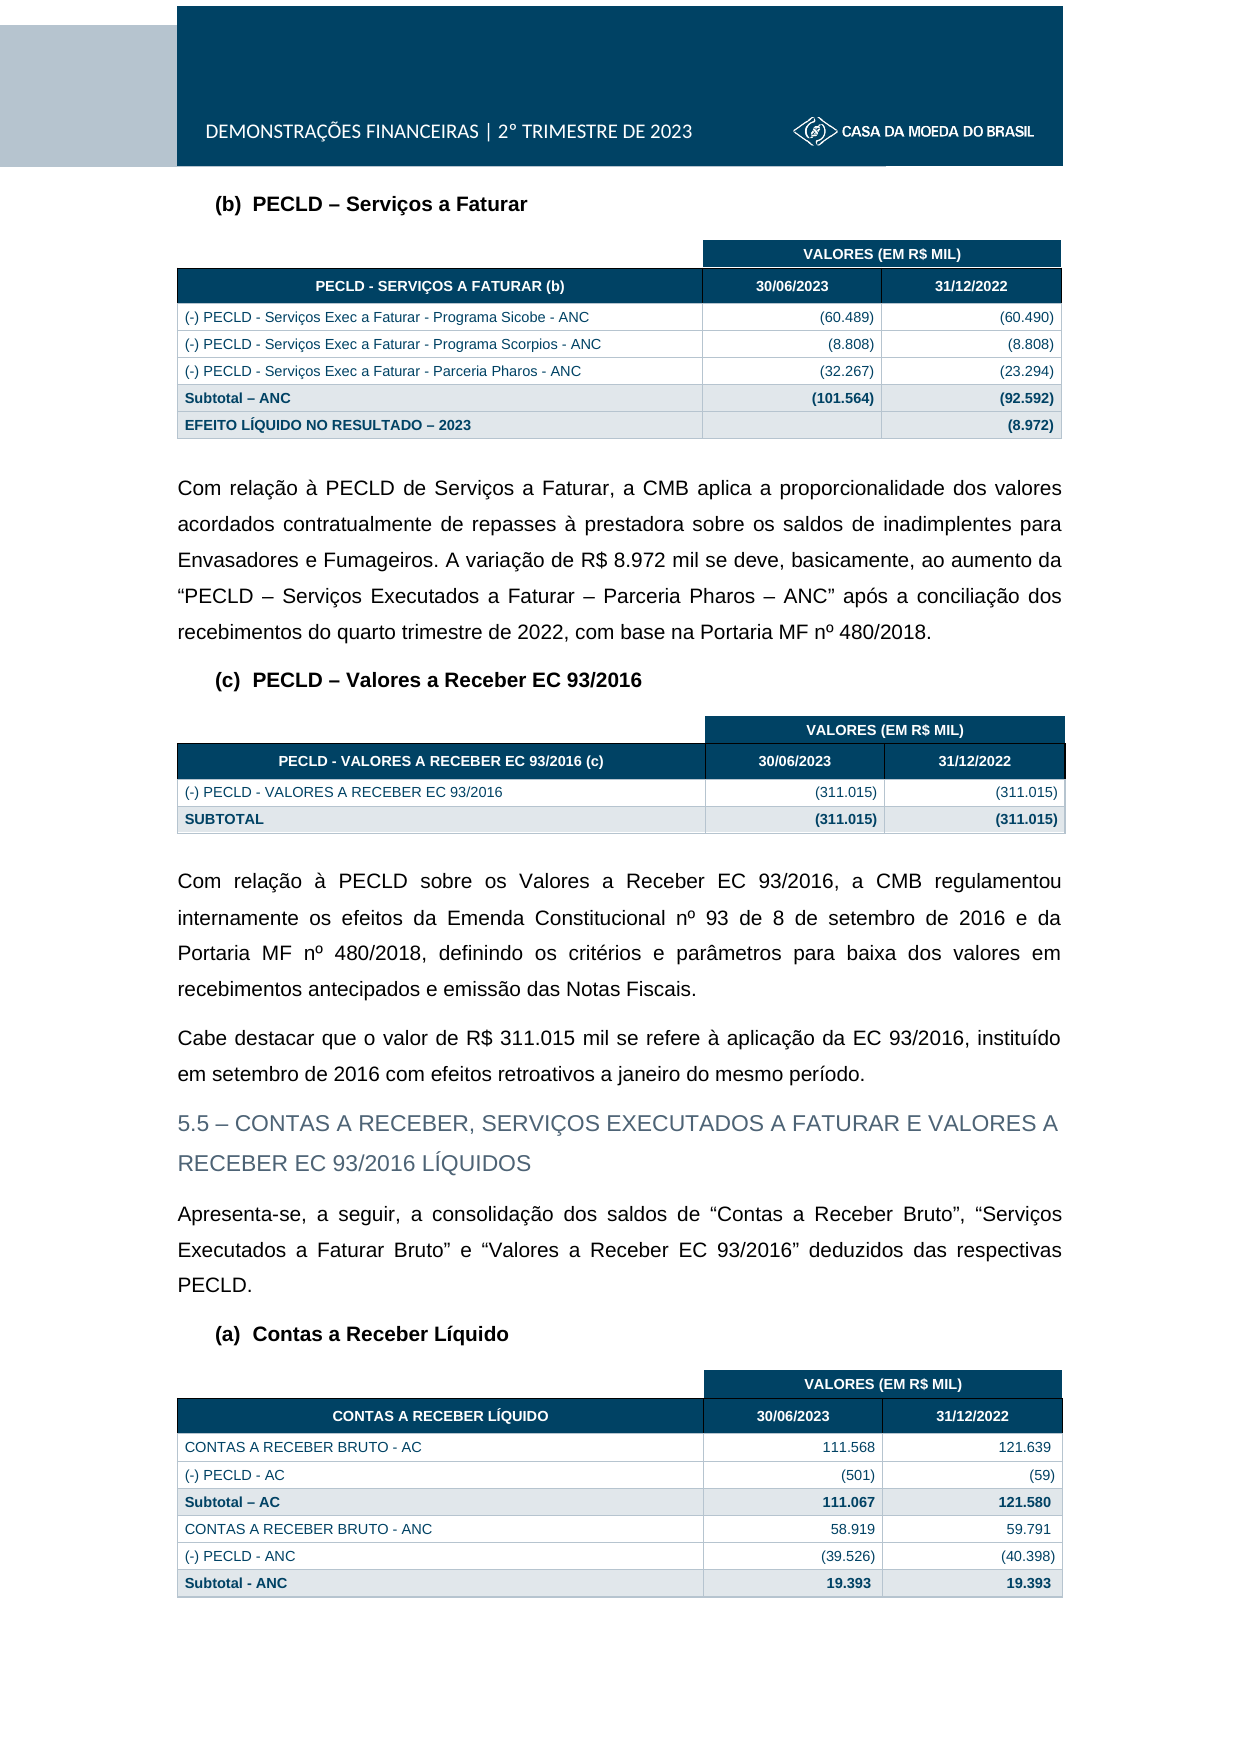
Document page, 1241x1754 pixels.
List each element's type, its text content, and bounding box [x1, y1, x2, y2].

table_cell EFEITO LÍQUIDO NO RESULTADO – 2023 [178, 412, 702, 438]
table_cell (-) PECLD - AC [178, 1462, 703, 1488]
table_cell 30/06/2023 [704, 1399, 882, 1433]
list PECLD – Valores a Receber EC 93/2016 [215, 668, 1063, 692]
table_cell (-) PECLD - ANC [178, 1543, 703, 1569]
table_cell 31/12/2022 [883, 1399, 1062, 1433]
table_cell (311.015) [706, 780, 884, 806]
table_cell SUBTOTAL [178, 807, 705, 832]
text 5.5 – CONTAS A RECEBER, SERVIÇOS EXECUTADOS A FATURAR E VALORES A RECEBER EC 93/2016 LÍQUIDOS [177, 1110, 1063, 1176]
table_cell (501) [704, 1462, 882, 1488]
table_header [177, 716, 705, 743]
table_cell (311.015) [706, 807, 884, 832]
table_cell (92.592) [882, 385, 1061, 411]
table_cell 121.580 [883, 1489, 1062, 1515]
table_cell (-) PECLD - Serviços Exec a Faturar - Programa Sicobe - ANC [178, 304, 702, 330]
table_cell Subtotal – ANC [178, 385, 702, 411]
table_cell (39.526) [704, 1543, 882, 1569]
table_cell [703, 412, 881, 438]
table_cell 31/12/2022 [885, 744, 1064, 779]
table_cell (8.808) [703, 331, 881, 357]
list PECLD – Serviços a Faturar [215, 192, 1063, 216]
table_cell 30/06/2023 [703, 269, 881, 303]
table_cell CONTAS A RECEBER BRUTO - AC [178, 1434, 703, 1461]
table_cell (311.015) [885, 780, 1064, 806]
text Apresenta-se, a seguir, a consolidação dos saldos de “Contas a Receber Bruto”, “Serviços Executados a Faturar Bruto” e “Valores a Receber EC 93/2016” deduzidos das respectivas PECLD. [177, 1201, 1063, 1297]
table_cell (311.015) [885, 807, 1064, 832]
table_cell 111.067 [704, 1489, 882, 1515]
table_cell (23.294) [882, 358, 1061, 384]
table_cell (40.398) [883, 1543, 1062, 1569]
table_cell 19.393 [704, 1570, 882, 1596]
table_cell (60.489) [703, 304, 881, 330]
table_cell CONTAS A RECEBER LÍQUIDO [178, 1399, 703, 1433]
table_cell 19.393 [883, 1570, 1062, 1596]
table_cell PECLD - VALORES A RECEBER EC 93/2016 (c) [178, 744, 705, 779]
table_header [177, 240, 703, 267]
table_cell (8.972) [882, 412, 1061, 438]
list Contas a Receber Líquido [215, 1322, 1063, 1346]
text Com relação à PECLD de Serviços a Faturar, a CMB aplica a proporcionalidade dos valores acordados contratualmente de repasses à prestadora sobre os saldos de inadimplentes para Envasadores e Fumageiros. A variação de R$ 8.972 mil se deve, basicamente, ao aumento da “PECLD – Serviços Executados a Faturar – Parceria Pharos – ANC” após a conciliação dos recebimentos do quarto trimestre de 2022, com base na Portaria MF nº 480/2018. [177, 476, 1063, 643]
table_cell (-) PECLD - Serviços Exec a Faturar - Parceria Pharos - ANC [178, 358, 702, 384]
table_cell PECLD - SERVIÇOS A FATURAR (b) [178, 269, 702, 303]
table_cell (-) PECLD - VALORES A RECEBER EC 93/2016 [178, 780, 705, 806]
table_cell 121.639 [883, 1434, 1062, 1461]
table_cell Subtotal – AC [178, 1489, 703, 1515]
table_cell (8.808) [882, 331, 1061, 357]
table_header [177, 1370, 704, 1398]
table_header VALORES (EM R$ MIL) [705, 716, 1065, 743]
table_cell (59) [883, 1462, 1062, 1488]
table_cell (32.267) [703, 358, 881, 384]
table_cell 111.568 [704, 1434, 882, 1461]
table_cell (-) PECLD - Serviços Exec a Faturar - Programa Scorpios - ANC [178, 331, 702, 357]
table_cell (60.490) [882, 304, 1061, 330]
table_cell 31/12/2022 [882, 269, 1061, 303]
table_cell (101.564) [703, 385, 881, 411]
table_cell 58.919 [704, 1516, 882, 1542]
table_cell 59.791 [883, 1516, 1062, 1542]
table_cell CONTAS A RECEBER BRUTO - ANC [178, 1516, 703, 1542]
table_cell Subtotal - ANC [178, 1570, 703, 1596]
table_cell 30/06/2023 [706, 744, 884, 779]
text Cabe destacar que o valor de R$ 311.015 mil se refere à aplicação da EC 93/2016, instituído em setembro de 2016 com efeitos retroativos a janeiro do mesmo período. [177, 1026, 1063, 1086]
table_header VALORES (EM R$ MIL) [704, 1370, 1062, 1398]
text Com relação à PECLD sobre os Valores a Receber EC 93/2016, a CMB regulamentou internamente os efeitos da Emenda Constitucional nº 93 de 8 de setembro de 2016 e da Portaria MF nº 480/2018, definindo os critérios e parâmetros para baixa dos valores em recebimentos antecipados e emissão das Notas Fiscais. [177, 869, 1063, 1001]
table_header VALORES (EM R$ MIL) [703, 240, 1061, 267]
